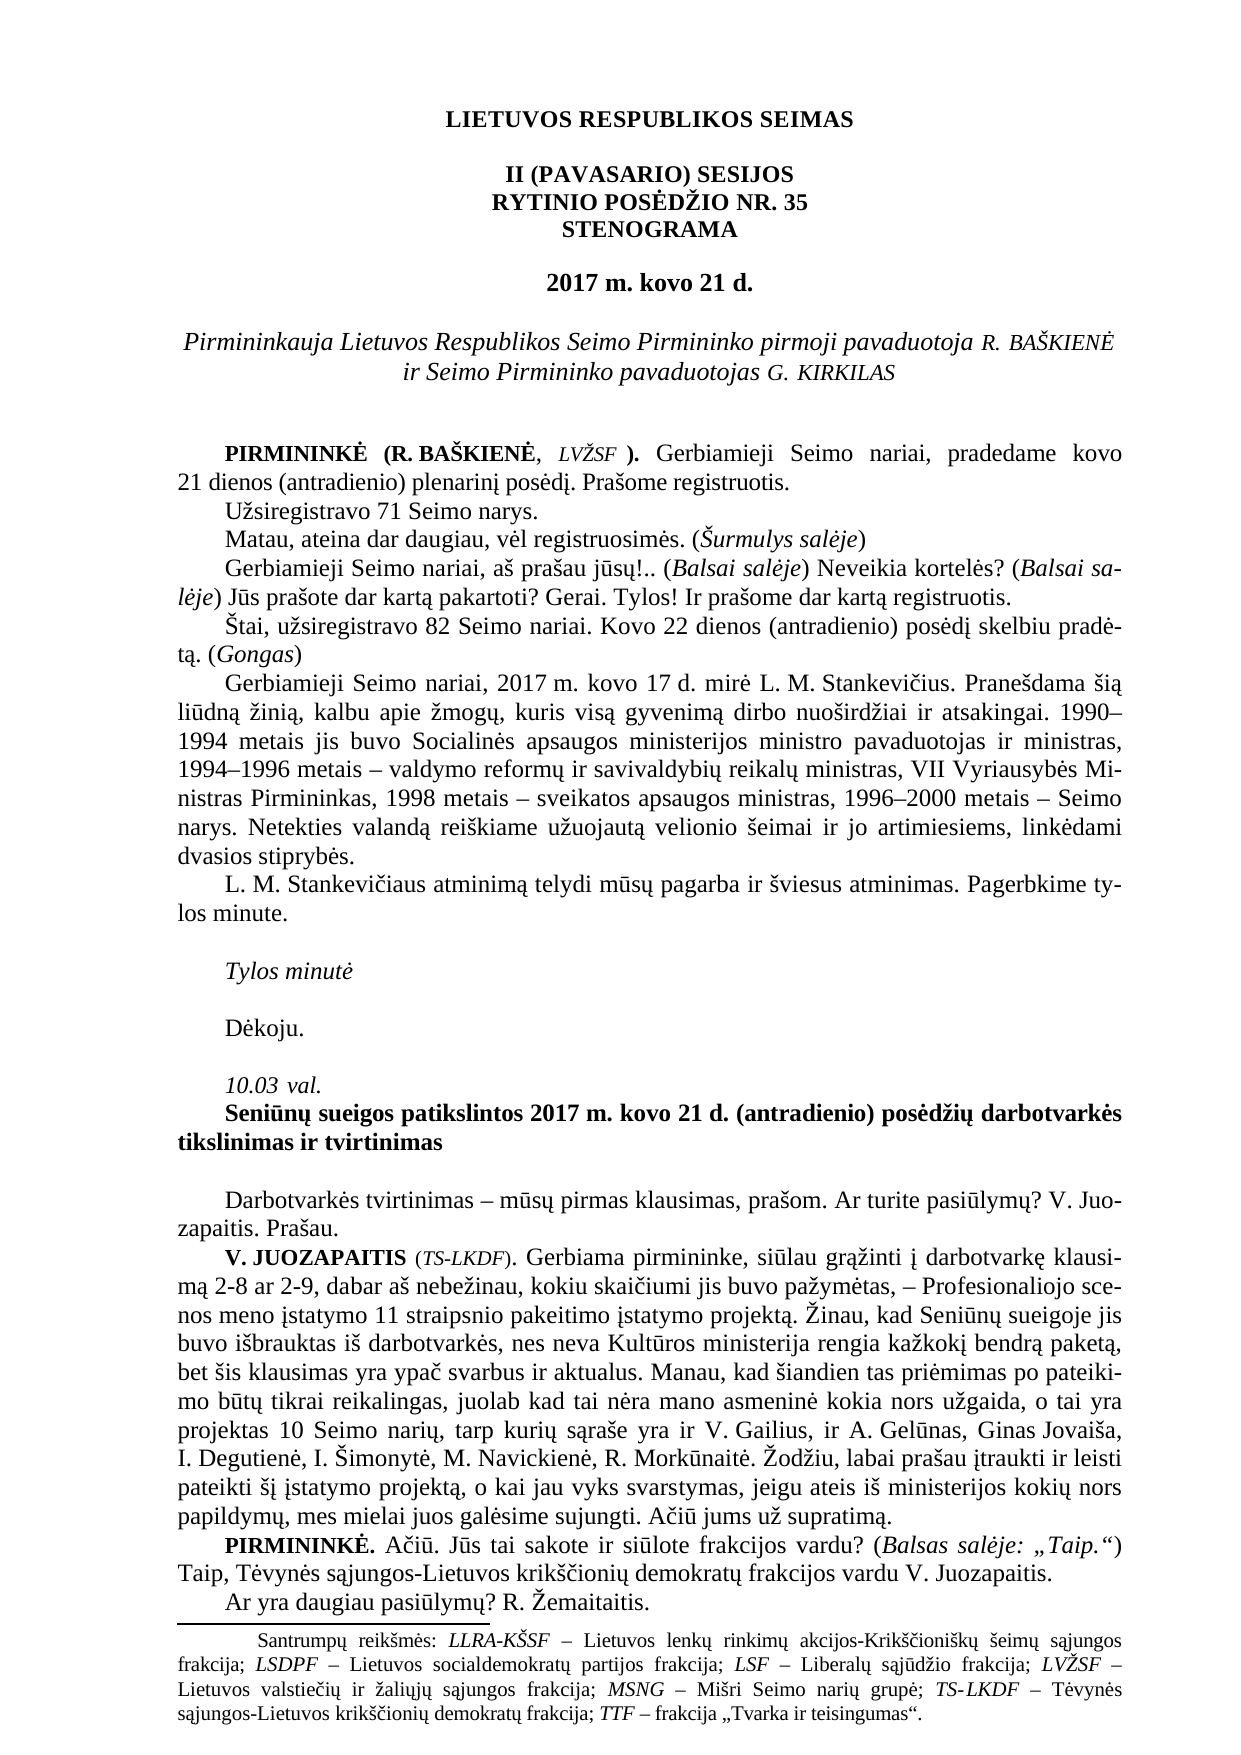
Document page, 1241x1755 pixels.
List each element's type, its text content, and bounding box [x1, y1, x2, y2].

text Pirmininkauja Lietuvos Respublikos Seimo Pirmininko pirmoji pavaduotoja R. BAŠKIENĖ ir Seimo Pirmininko pavaduotojas G. KIRKILAS [177, 326, 1122, 386]
text V. JUOZAPAITIS (TS-LKDF). Ger­bia­ma pir­mi­nin­ke, siū­lau grą­žin­ti į dar­bo­tvarkę klau­si­mą 2-8 ar 2-9, da­bar aš ne­be­ži­nau, ko­kiu skai­čiu­mi jis bu­vo pa­žy­mė­tas, – Pro­fe­sio­na­lio­jo sce­nos me­no įsta­ty­mo 11 straips­nio pa­kei­ti­mo įsta­ty­mo pro­jek­tą. Ži­nau, kad Se­niū­nų su­ei­go­je jis bu­vo iš­brauk­tas iš dar­bo­tvarkės, nes ne­va Kul­tū­ros mi­nis­te­ri­ja ren­gia kaž­ko­kį ben­drą pa­ke­tą, bet šis klau­si­mas yra ypač svar­bus ir ak­tu­a­lus. Ma­nau, kad šian­dien tas pri­ėmi­mas po pa­tei­ki­mo bū­tų tik­rai rei­ka­lin­gas, juo­lab kad tai nė­ra ma­no as­me­ni­nė ko­kia nors už­gai­da, o tai yra pro­jek­tas 10 Sei­mo na­rių, tarp ku­rių są­ra­še yra ir V. Gai­lius, ir A. Ge­lū­nas, Ginas Jo­vai­ša, I. De­gu­tie­nė, I. Ši­mo­ny­tė, M. Na­vic­kie­nė, R. Mor­kū­nai­tė. Žo­džiu, la­bai pra­šau įtrauk­ti ir leis­ti pa­teik­ti šį įsta­ty­mo pro­jek­tą, o kai jau vyks svars­ty­mas, jei­gu at­eis iš mi­nis­te­ri­jos ko­kių nors pa­pil­dy­mų, mes mie­lai juos ga­lėsi­me su­jung­ti. Ačiū jums už su­pra­ti­mą. [177, 1242, 1122, 1530]
title II (PAVASARIO) SESIJOS [177, 160, 1122, 187]
text Už­si­re­gist­ra­vo 71 Sei­mo na­rys. [177, 496, 1122, 524]
title LIETUVOS RESPUBLIKOS SEIMAS [177, 105, 1122, 132]
text Santrumpų reikšmės: LLRA-KŠSF – Lietuvos lenkų rinkimų akcijos-Krikščioniškų šeimų sąjungos frakcija; LSDPF – Lietuvos social­demokratų partijos frakcija; LSF – Liberalų sąjūdžio frakcija; LVŽSF – Lietuvos valstiečių ir žaliųjų sąjungos frakcija; MSNG – Mišri Seimo narių grupė; TS‑LKDF – Tėvynės sąjungos-Lietuvos krikščionių demokratų frakcija; TTF – frakcija „Tvarka ir teisingumas“. [177, 1624, 1122, 1724]
text Ger­bia­mie­ji Sei­mo na­riai, aš pra­šau jū­sų!.. (Bal­sai sa­lė­je) Ne­vei­kia kor­te­lės? (Bal­sai sa­lė­je) Jūs pra­šo­te dar kar­tą pa­kar­to­ti? Ge­rai. Ty­los! Ir pra­šo­me dar kar­tą re­gist­ruo­tis. [177, 553, 1122, 611]
text Dar­bo­tvarkės tvir­ti­ni­mas – mū­sų pirmas klau­si­mas, pra­šom. Ar tu­ri­te pa­siū­ly­mų? V. Juo­za­pai­tis. Pra­šau. [177, 1185, 1122, 1242]
text 2017 m. kovo 21 d. [177, 267, 1122, 297]
text Štai, už­si­re­gist­ra­vo 82 Sei­mo na­riai. Ko­vo 22 die­nos (ant­ra­die­nio) po­sė­dį skel­biu pra­dė­tą. (Gon­gas) [177, 611, 1122, 668]
text PIRMININKĖ (R. BAŠKIENĖ, LVŽSF). Ger­bia­mie­ji Sei­mo na­riai, pra­de­da­me ko­vo 21 die­nos (ant­ra­die­nio) ple­na­ri­nį po­sė­dį. Pra­šo­me re­gist­ruo­tis. [177, 438, 1122, 496]
text Dė­ko­ju. [177, 1013, 1122, 1042]
text 10.03 val. [224, 1071, 1122, 1098]
text PIRMININKĖ. Ačiū. Jūs tai sa­ko­te ir siū­lo­te frak­ci­jos var­du? (Bal­sas sa­lė­je: „Taip.“) Taip, Tė­vy­nės są­jun­gos-Lie­tu­vos krikš­čio­nių de­mok­ra­tų frak­ci­jos var­du V. Juo­za­pai­tis. [177, 1530, 1122, 1587]
text Ger­bia­mie­ji Sei­mo na­riai, 2017 m. ko­vo 17 d. mi­rė L. M. Stan­ke­vi­čius. Pra­neš­da­ma šią liūd­ną ži­nią, kal­bu apie žmo­gų, ku­ris vi­są gy­ve­ni­mą dir­bo nuo­šir­džiai ir at­sa­kin­gai. 1990–1994 me­tais jis bu­vo So­cia­li­nės ap­sau­gos mi­nis­te­ri­jos mi­nist­ro pa­va­duo­to­jas ir mi­nist­ras, 1994–1996 me­tais – val­dy­mo re­for­mų ir sa­vi­val­dy­bių rei­ka­lų mi­nist­ras, VII Vy­riau­sy­bės Mi­nist­ras Pir­mi­nin­kas, 1998 me­tais – svei­ka­tos ap­sau­gos mi­nist­ras, 1996–2000 me­tais – Sei­mo na­rys. Ne­tek­ties va­lan­dą reiš­kia­me užuo­jau­tą ve­lio­nio šei­mai ir jo ar­ti­mie­siems, lin­kė­da­mi dva­sios stip­ry­bės. [177, 668, 1122, 869]
text Ma­tau, at­ei­na dar dau­giau, vėl re­gist­ruo­si­mės. (Šur­mu­lys sa­lė­je) [177, 524, 1122, 553]
title RYTINIO posėdžio NR. 35 [177, 187, 1122, 215]
text L. M. Stan­ke­vi­čiaus at­mi­ni­mą te­ly­di mū­sų pa­gar­ba ir švie­sus at­mi­ni­mas. Pa­gerb­ki­me ty­los mi­nu­te. [177, 869, 1122, 927]
text Ar yra dau­giau pa­siū­ly­mų? R. Že­mai­tai­tis. [177, 1587, 1122, 1616]
title STENOGRAMA [177, 215, 1122, 243]
text Ty­los mi­nu­tė [177, 956, 1122, 984]
text Se­niū­nų su­ei­gos pa­tiks­lin­tos 2017 m. ko­vo 21 d. (ant­ra­die­nio) po­sė­džių dar­bo­tvarkės tiks­li­ni­mas ir tvir­ti­ni­mas [177, 1098, 1122, 1156]
